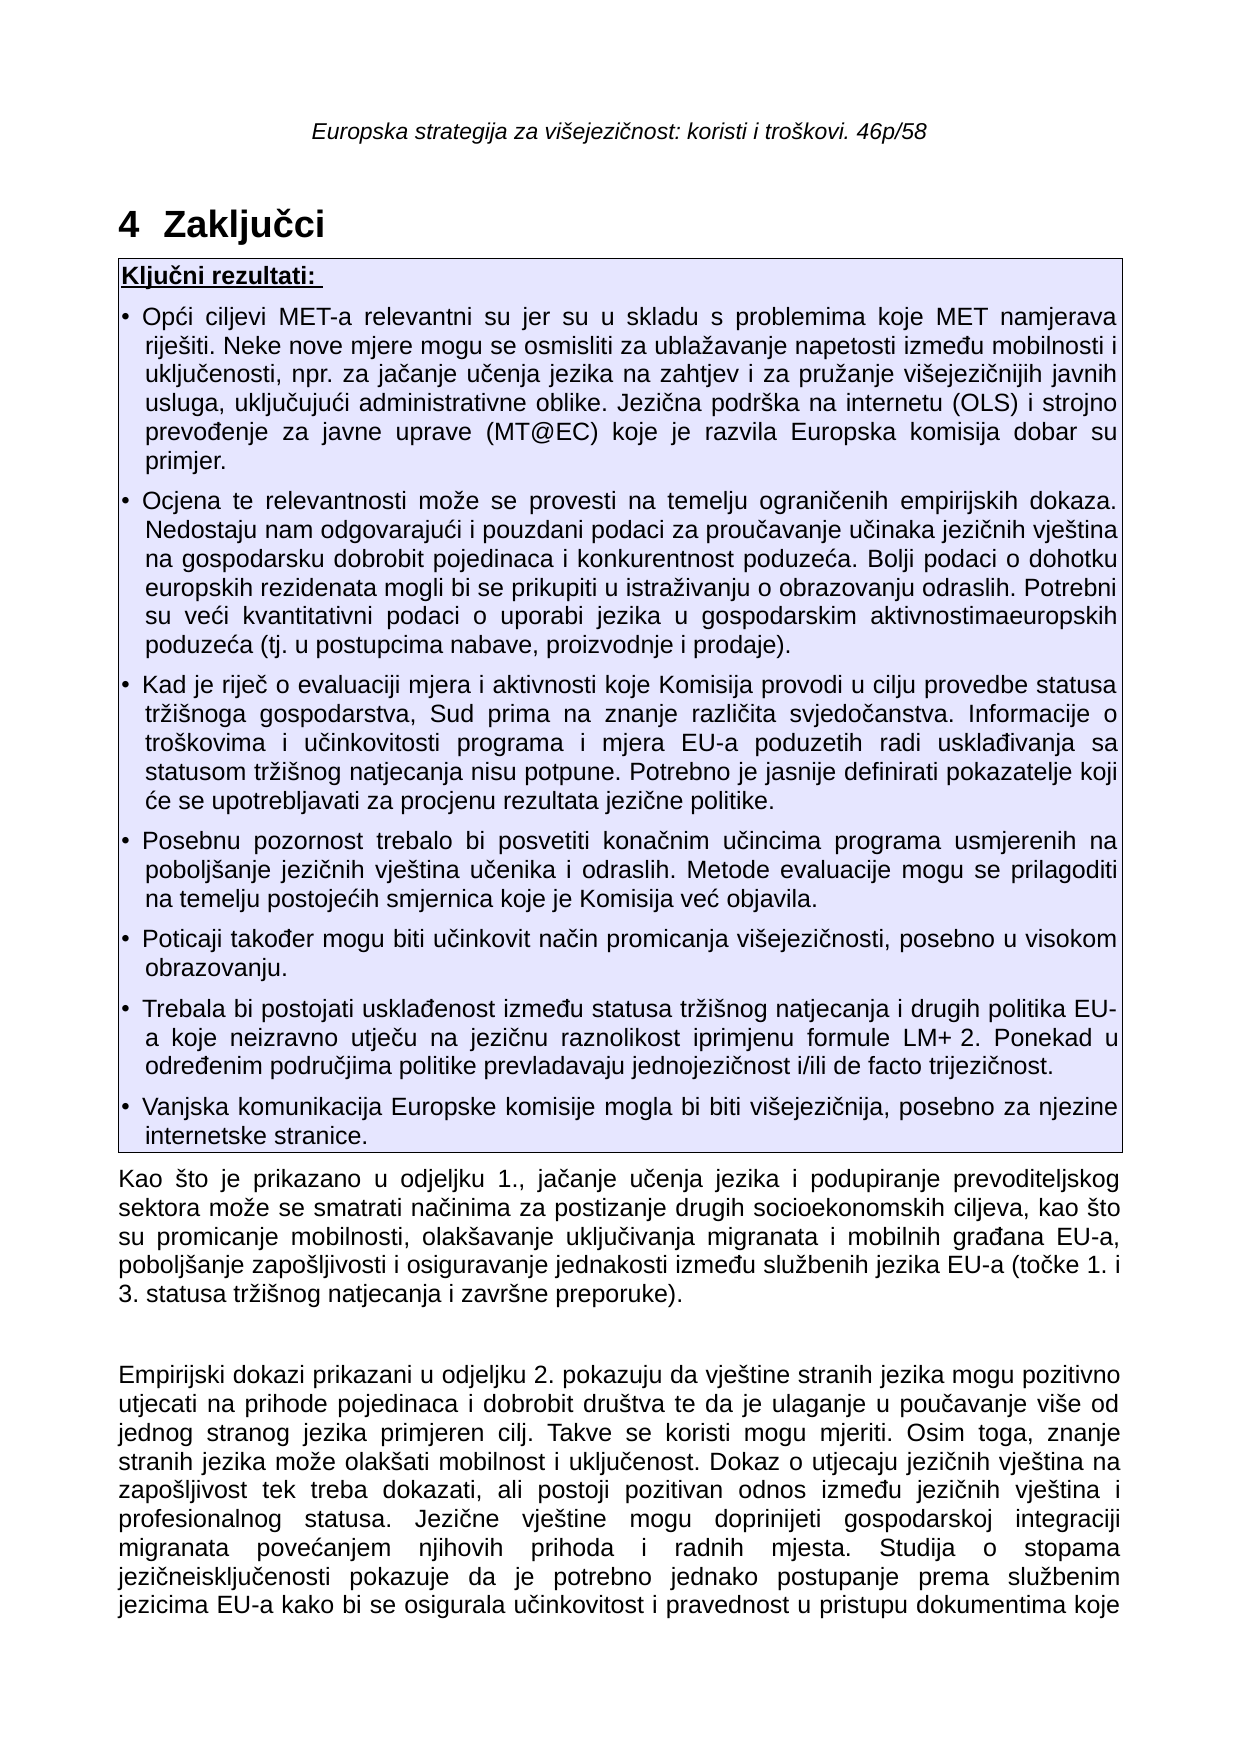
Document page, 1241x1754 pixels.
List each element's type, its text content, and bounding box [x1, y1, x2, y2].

text Ključni rezultati: [119, 259, 1122, 290]
list Vanjska komunikacija Europske komisije mogla bi biti višejezičnija, posebno za njezine internetske stranice. [119, 1089, 1122, 1152]
text Kao što je prikazano u odjeljku 1., jačanje učenja jezika i podupiranje prevoditeljskog sektora može se smatrati načinima za postizanje drugih socioekonomskih ciljeva, kao što su promicanje mobilnosti, olakšavanje uključivanja migranata i mobilnih građana EU-a, poboljšanje zapošljivosti i osiguravanje jednakosti između službenih jezika EU-a (točke 1. i 3. statusa tržišnog natjecanja i završne preporuke). [118, 1164, 1122, 1308]
list Poticaji također mogu biti učinkovit način promicanja višejezičnosti, posebno u visokom obrazovanju. [119, 921, 1122, 982]
list Trebala bi postojati usklađenost između statusa tržišnog natjecanja i drugih politika EU-a koje neizravno utječu na jezičnu raznolikost iprimjenu formule LM+ 2. Ponekad u određenim područjima politike prevladavaju jednojezičnost i/ili de facto trijezičnost. [119, 991, 1122, 1080]
list Kad je riječ o evaluaciji mjera i aktivnosti koje Komisija provodi u cilju provedbe statusa tržišnoga gospodarstva, Sud prima na znanje različita svjedočanstva. Informacije o troškovima i učinkovitosti programa i mjera EU-a poduzetih radi usklađivanja sa statusom tržišnog natjecanja nisu potpune. Potrebno je jasnije definirati pokazatelje koji će se upotrebljavati za procjenu rezultata jezične politike. [119, 667, 1122, 814]
list Posebnu pozornost trebalo bi posvetiti konačnim učincima programa usmjerenih na poboljšanje jezičnih vještina učenika i odraslih. Metode evaluacije mogu se prilagoditi na temelju postojećih smjernica koje je Komisija već objavila. [119, 823, 1122, 912]
text Empirijski dokazi prikazani u odjeljku 2. pokazuju da vještine stranih jezika mogu pozitivno utjecati na prihode pojedinaca i dobrobit društva te da je ulaganje u poučavanje više od jednog stranog jezika primjeren cilj. Takve se koristi mogu mjeriti. Osim toga, znanje stranih jezika može olakšati mobilnost i uključenost. Dokaz o utjecaju jezičnih vještina na zapošljivost tek treba dokazati, ali postoji pozitivan odnos između jezičnih vještina i profesionalnog statusa. Jezične vještine mogu doprinijeti gospodarskoj integraciji migranata povećanjem njihovih prihoda i radnih mjesta. Studija o stopama jezičneisključenosti pokazuje da je potrebno jednako postupanje prema službenim jezicima EU-a kako bi se osigurala učinkovitost i pravednost u pristupu dokumentima koje [118, 1360, 1122, 1619]
subtitle Zaključci [118, 202, 1122, 246]
list Ocjena te relevantnosti može se provesti na temelju ograničenih empirijskih dokaza. Nedostaju nam odgovarajući i pouzdani podaci za proučavanje učinaka jezičnih vještina na gospodarsku dobrobit pojedinaca i konkurentnost poduzeća. Bolji podaci o dohotku europskih rezidenata mogli bi se prikupiti u istraživanju o obrazovanju odraslih. Potrebni su veći kvantitativni podaci o uporabi jezika u gospodarskim aktivnostimaeuropskih poduzeća (tj. u postupcima nabave, proizvodnje i prodaje). [119, 483, 1122, 659]
list Opći ciljevi MET-a relevantni su jer su u skladu s problemima koje MET namjerava riješiti. Neke nove mjere mogu se osmisliti za ublažavanje napetosti između mobilnosti i uključenosti, npr. za jačanje učenja jezika na zahtjev i za pružanje višejezičnijih javnih usluga, uključujući administrativne oblike. Jezična podrška na internetu (OLS) i strojno prevođenje za javne uprave (MT@EC) koje je razvila Europska komisija dobar su primjer. [119, 299, 1122, 474]
